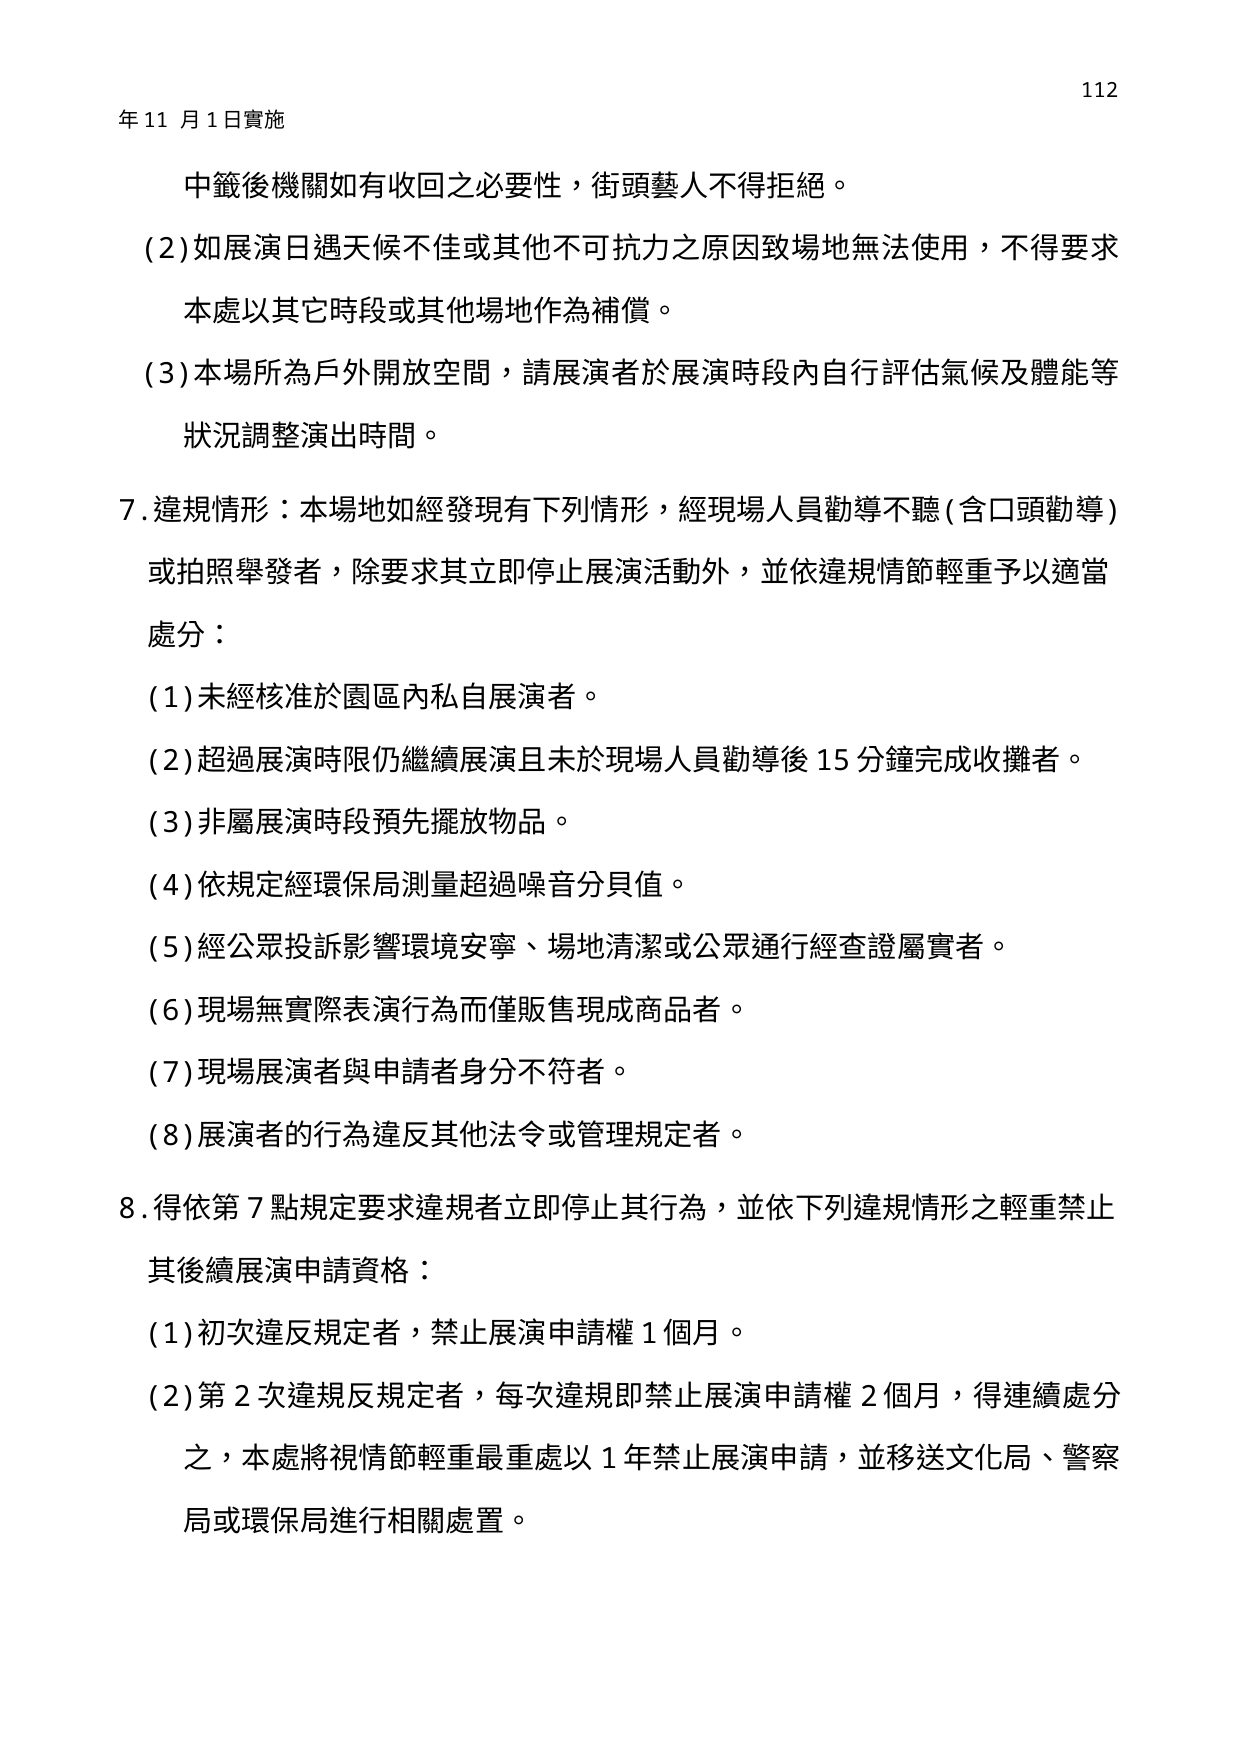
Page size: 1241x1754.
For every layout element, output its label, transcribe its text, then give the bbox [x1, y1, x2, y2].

text (4)依規定經環保局測量超過噪音分貝值。 [144, 841, 1122, 903]
text (3)本場所為戶外開放空間，請展演者於展演時段內自行評估氣候及體能等狀況調整演出時間。 [140, 330, 1122, 455]
text (1)本場地如已經受理其他單位申請獲准，則當日全天不開放街頭藝人使用。中籤後機關如有收回之必要性，街頭藝人不得拒絕。 [140, 142, 1122, 205]
text (5)經公眾投訴影響環境安寧、場地清潔或公眾通行經查證屬實者。 [144, 903, 1122, 966]
text (8)展演者的行為違反其他法令或管理規定者。 [144, 1091, 1122, 1153]
text (2)第2次違規反規定者，每次違規即禁止展演申請權2個月，得連續處分之，本處將視情節輕重最重處以1年禁止展演申請，並移送文化局、警察局或環保局進行相關處置。 [144, 1352, 1122, 1540]
text (6)現場無實際表演行為而僅販售現成商品者。 [144, 966, 1122, 1028]
text (7)現場展演者與申請者身分不符者。 [144, 1028, 1122, 1091]
text (2)如展演日遇天候不佳或其他不可抗力之原因致場地無法使用，不得要求本處以其它時段或其他場地作為補償。 [140, 205, 1122, 330]
text (2)超過展演時限仍繼續展演且未於現場人員勸導後15分鐘完成收攤者。 [144, 716, 1122, 778]
text (1)未經核准於園區內私自展演者。 [144, 653, 1122, 716]
text 8.得依第7點規定要求違規者立即停止其行為，並依下列違規情形之輕重禁止其後續展演申請資格： [118, 1165, 1122, 1290]
text (3)非屬展演時段預先擺放物品。 [144, 778, 1122, 841]
text (1)初次違反規定者，禁止展演申請權1個月。 [144, 1290, 1122, 1352]
text 7.違規情形：本場地如經發現有下列情形，經現場人員勸導不聽(含口頭勸導)或拍照舉發者，除要求其立即停止展演活動外，並依違規情節輕重予以適當處分： [118, 466, 1122, 653]
